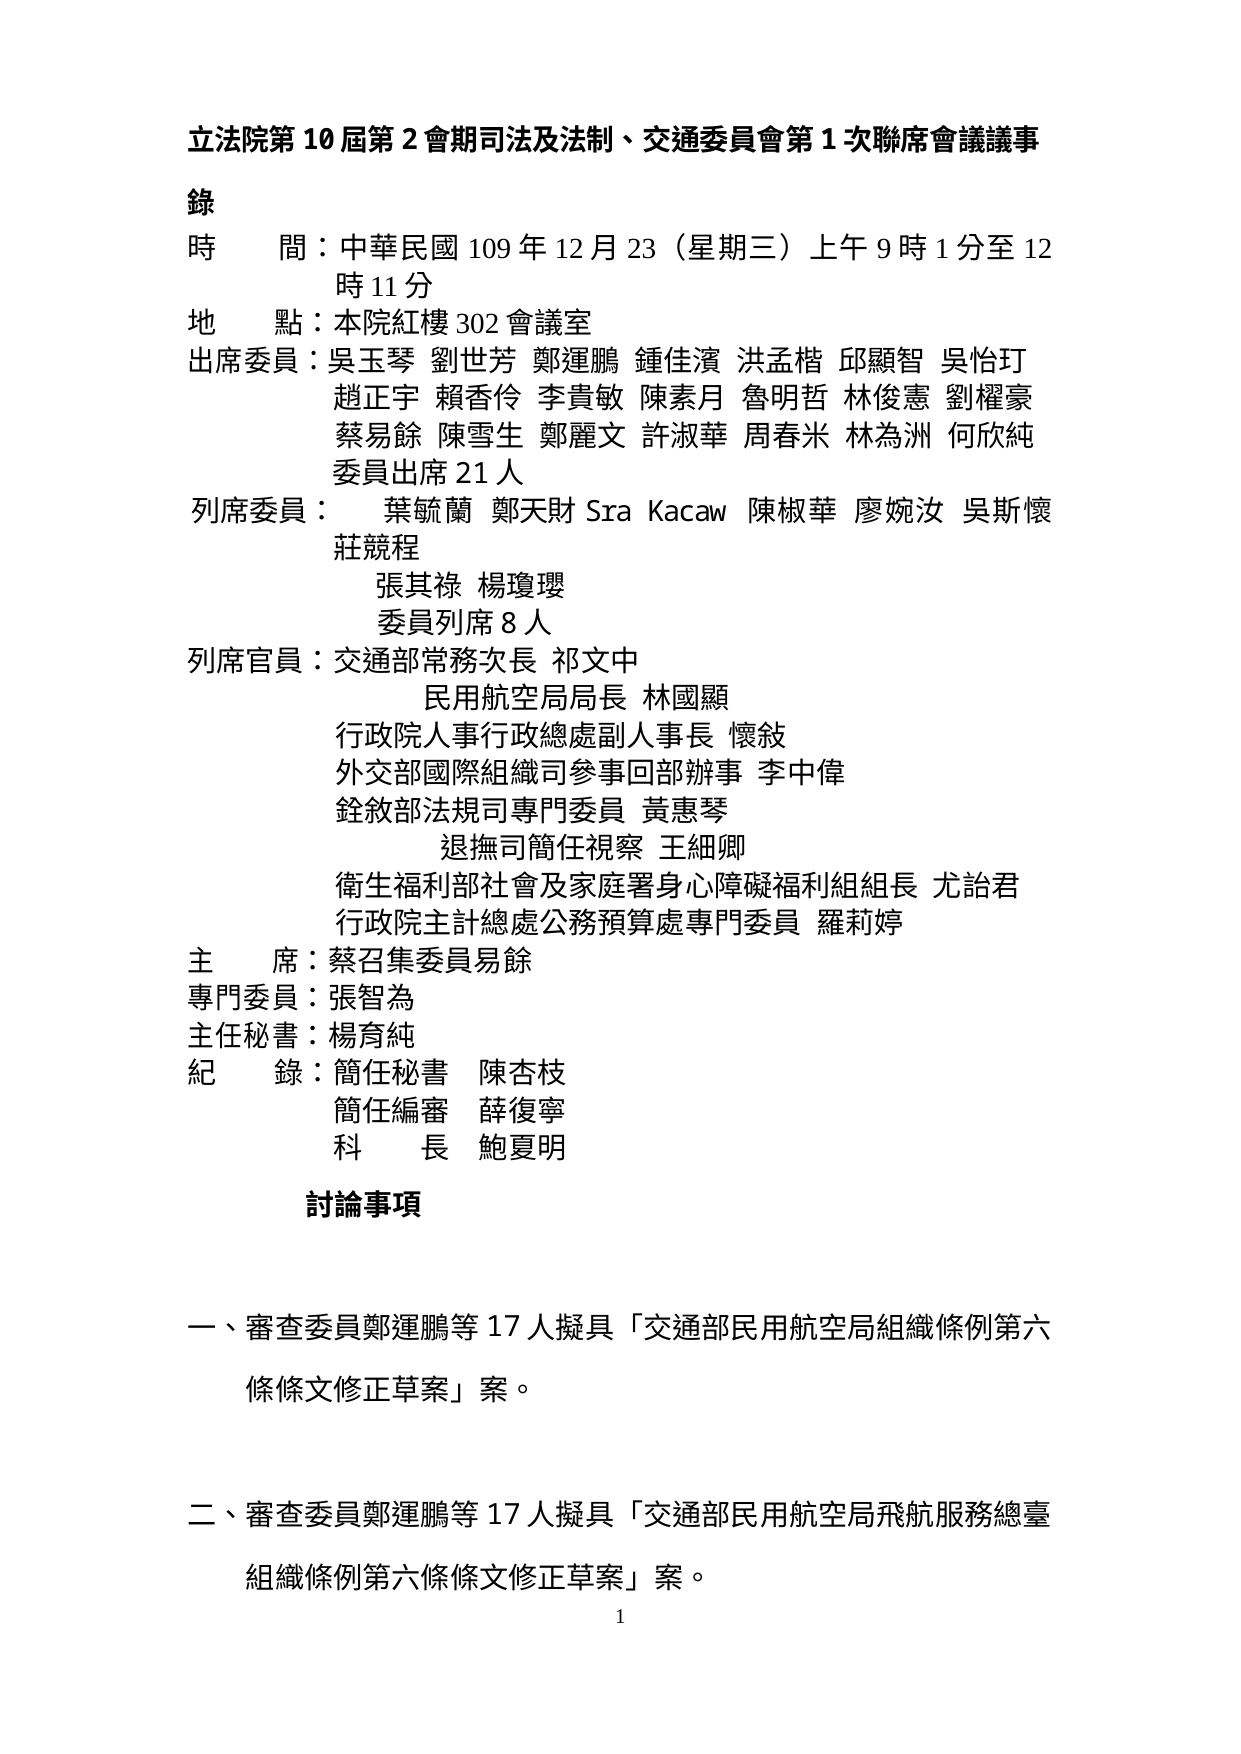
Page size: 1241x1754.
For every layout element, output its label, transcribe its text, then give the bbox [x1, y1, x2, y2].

text 出席委員：吳玉琴 劉世芳 鄭運鵬 鍾佳濱 洪孟楷 邱顯智 吳怡玎 [187, 341, 1053, 379]
text 科 長 鮑夏明 [187, 1129, 1053, 1166]
text 蔡易餘 陳雪生 鄭麗文 許淑華 周春米 林為洲 何欣純 [335, 416, 1053, 454]
text 主 席：蔡召集委員易餘 [187, 941, 1053, 979]
text 紀 錄：簡任秘書 陳杏枝 [187, 1054, 1053, 1091]
text 立法院第10屆第2會期司法及法制、交通委員會第1次聯席會議議事錄 [187, 96, 1053, 221]
text 時 間：中華民國109年12月23（星期三）上午9時1分至12時11分 [187, 229, 1053, 304]
text 專門委員：張智為 [187, 979, 1053, 1016]
text 簡任編審 薛復寧 [187, 1091, 1053, 1129]
text 張其祿 楊瓊瓔 [187, 566, 1053, 604]
text 退撫司簡任視察 王細卿 [335, 829, 1053, 866]
text 二、審查委員鄭運鵬等17人擬具「交通部民用航空局飛航服務總臺組織條例第六條條文修正草案」案。 [187, 1471, 1053, 1596]
text 列席委員： 葉毓蘭 鄭天財Sra Kacaw 陳椒華 廖婉汝 吳斯懷 莊競程 [191, 491, 1053, 566]
text 趙正宇 賴香伶 李貴敏 陳素月 魯明哲 林俊憲 劉櫂豪 [187, 379, 1053, 416]
text 外交部國際組織司參事回部辦事 李中偉 [335, 754, 1053, 791]
text 列席官員：交通部常務次長 祁文中 [187, 641, 1053, 679]
text 行政院主計總處公務預算處專門委員 羅莉婷 [335, 904, 1053, 941]
text 一、審查委員鄭運鵬等17人擬具「交通部民用航空局組織條例第六條條文修正草案」案。 [187, 1284, 1053, 1409]
text 行政院人事行政總處副人事長 懷敍 [335, 716, 1053, 754]
text 委員列席8人 [187, 604, 1053, 641]
text 主任秘書：楊育純 [187, 1016, 1053, 1054]
text 地 點：本院紅樓302會議室 [187, 304, 1053, 341]
text 銓敘部法規司專門委員 黃惠琴 [335, 791, 1053, 829]
text 民用航空局局長 林國顯 [335, 679, 1053, 716]
text 討論事項 [305, 1185, 1053, 1222]
text 委員出席21人 [186, 454, 1053, 491]
text 衛生福利部社會及家庭署身心障礙福利組組長 尤詒君 [335, 866, 1053, 904]
